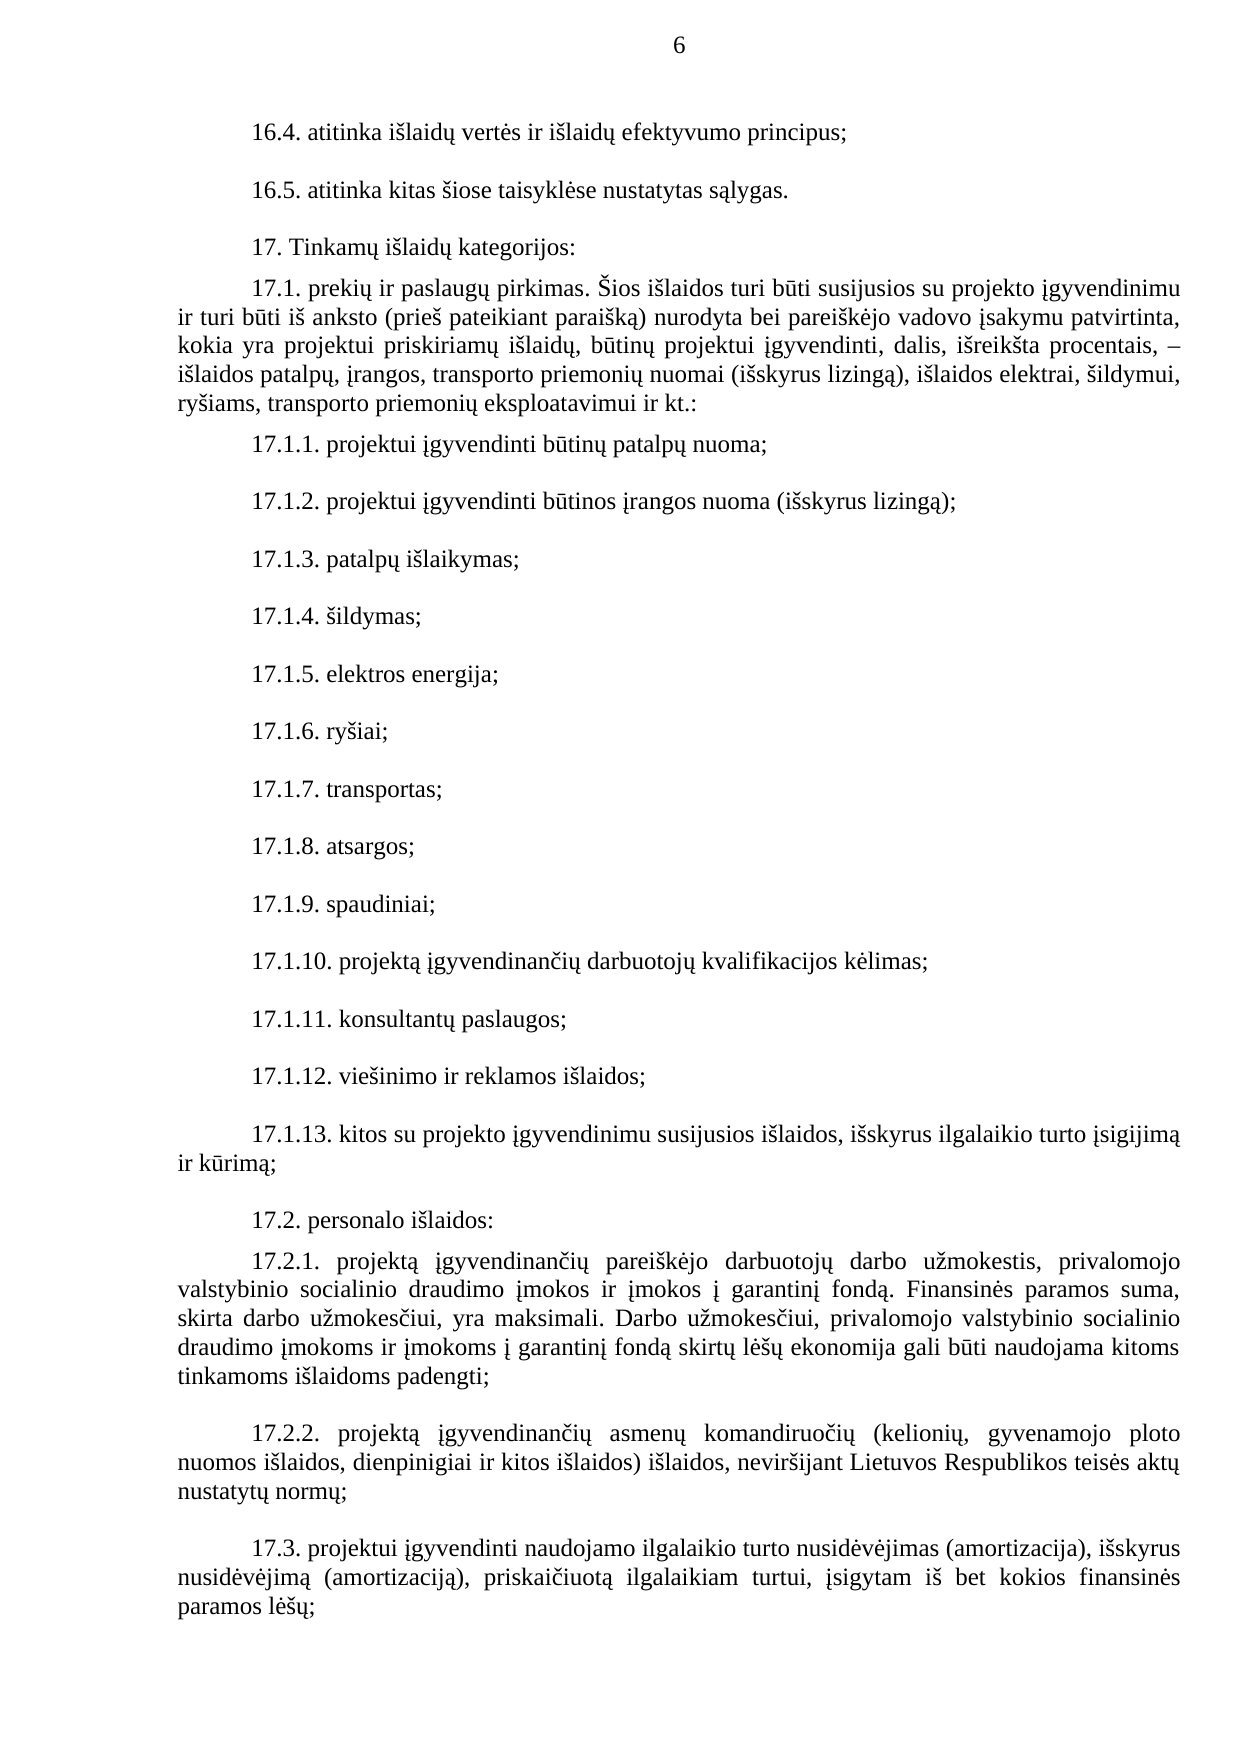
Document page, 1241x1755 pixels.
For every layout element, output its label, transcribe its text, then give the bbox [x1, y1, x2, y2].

text 17.1.5. elektros energija; [177, 659, 1181, 688]
text 16.4. atitinka išlaidų vertės ir išlaidų efektyvumo principus; [177, 117, 1181, 146]
text 17.1.7. transportas; [177, 774, 1181, 803]
text 17.2.2. projektą įgyvendinančių asmenų komandiruočių (kelionių, gyvenamojo ploto nuomos išlaidos, dienpinigiai ir kitos išlaidos) išlaidos, neviršijant Lietuvos Respublikos teisės aktų nustatytų normų; [177, 1418, 1181, 1504]
text 17.1.12. viešinimo ir reklamos išlaidos; [177, 1061, 1181, 1090]
text 17.1.9. spaudiniai; [177, 889, 1181, 918]
text 17.1.1. projektui įgyvendinti būtinų patalpų nuoma; [177, 429, 1181, 458]
text 17.1. prekių ir paslaugų pirkimas. Šios išlaidos turi būti susijusios su projekto įgyvendinimu ir turi būti iš anksto (prieš pateikiant paraišką) nurodyta bei pareiškėjo vadovo įsakymu patvirtinta, kokia yra projektui priskiriamų išlaidų, būtinų projektui įgyvendinti, dalis, išreikšta procentais, – išlaidos patalpų, įrangos, transporto priemonių nuomai (išskyrus lizingą), išlaidos elektrai, šildymui, ryšiams, transporto priemonių eksploatavimui ir kt.: [177, 273, 1181, 417]
text 17.1.11. konsultantų paslaugos; [177, 1004, 1181, 1033]
text 17.1.10. projektą įgyvendinančių darbuotojų kvalifikacijos kėlimas; [177, 946, 1181, 975]
text 17.1.6. ryšiai; [177, 716, 1181, 745]
text 17.2.1. projektą įgyvendinančių pareiškėjo darbuotojų darbo užmokestis, privalomojo valstybinio socialinio draudimo įmokos ir įmokos į garantinį fondą. Finansinės paramos suma, skirta darbo užmokesčiui, yra maksimali. Darbo užmokesčiui, privalomojo valstybinio socialinio draudimo įmokoms ir įmokoms į garantinį fondą skirtų lėšų ekonomija gali būti naudojama kitoms tinkamoms išlaidoms padengti; [177, 1246, 1181, 1389]
text 17.2. personalo išlaidos: [177, 1205, 1181, 1234]
text 17. Tinkamų išlaidų kategorijos: [177, 232, 1181, 261]
text 17.1.4. šildymas; [177, 601, 1181, 630]
text 16.5. atitinka kitas šiose taisyklėse nustatytas sąlygas. [177, 175, 1181, 204]
text 17.1.13. kitos su projekto įgyvendinimu susijusios išlaidos, išskyrus ilgalaikio turto įsigijimą ir kūrimą; [177, 1119, 1181, 1176]
text 17.1.2. projektui įgyvendinti būtinos įrangos nuoma (išskyrus lizingą); [177, 486, 1181, 515]
text 17.3. projektui įgyvendinti naudojamo ilgalaikio turto nusidėvėjimas (amortizacija), išskyrus nusidėvėjimą (amortizaciją), priskaičiuotą ilgalaikiam turtui, įsigytam iš bet kokios finansinės paramos lėšų; [177, 1533, 1181, 1619]
text 17.1.3. patalpų išlaikymas; [177, 544, 1181, 573]
text 17.1.8. atsargos; [177, 831, 1181, 860]
